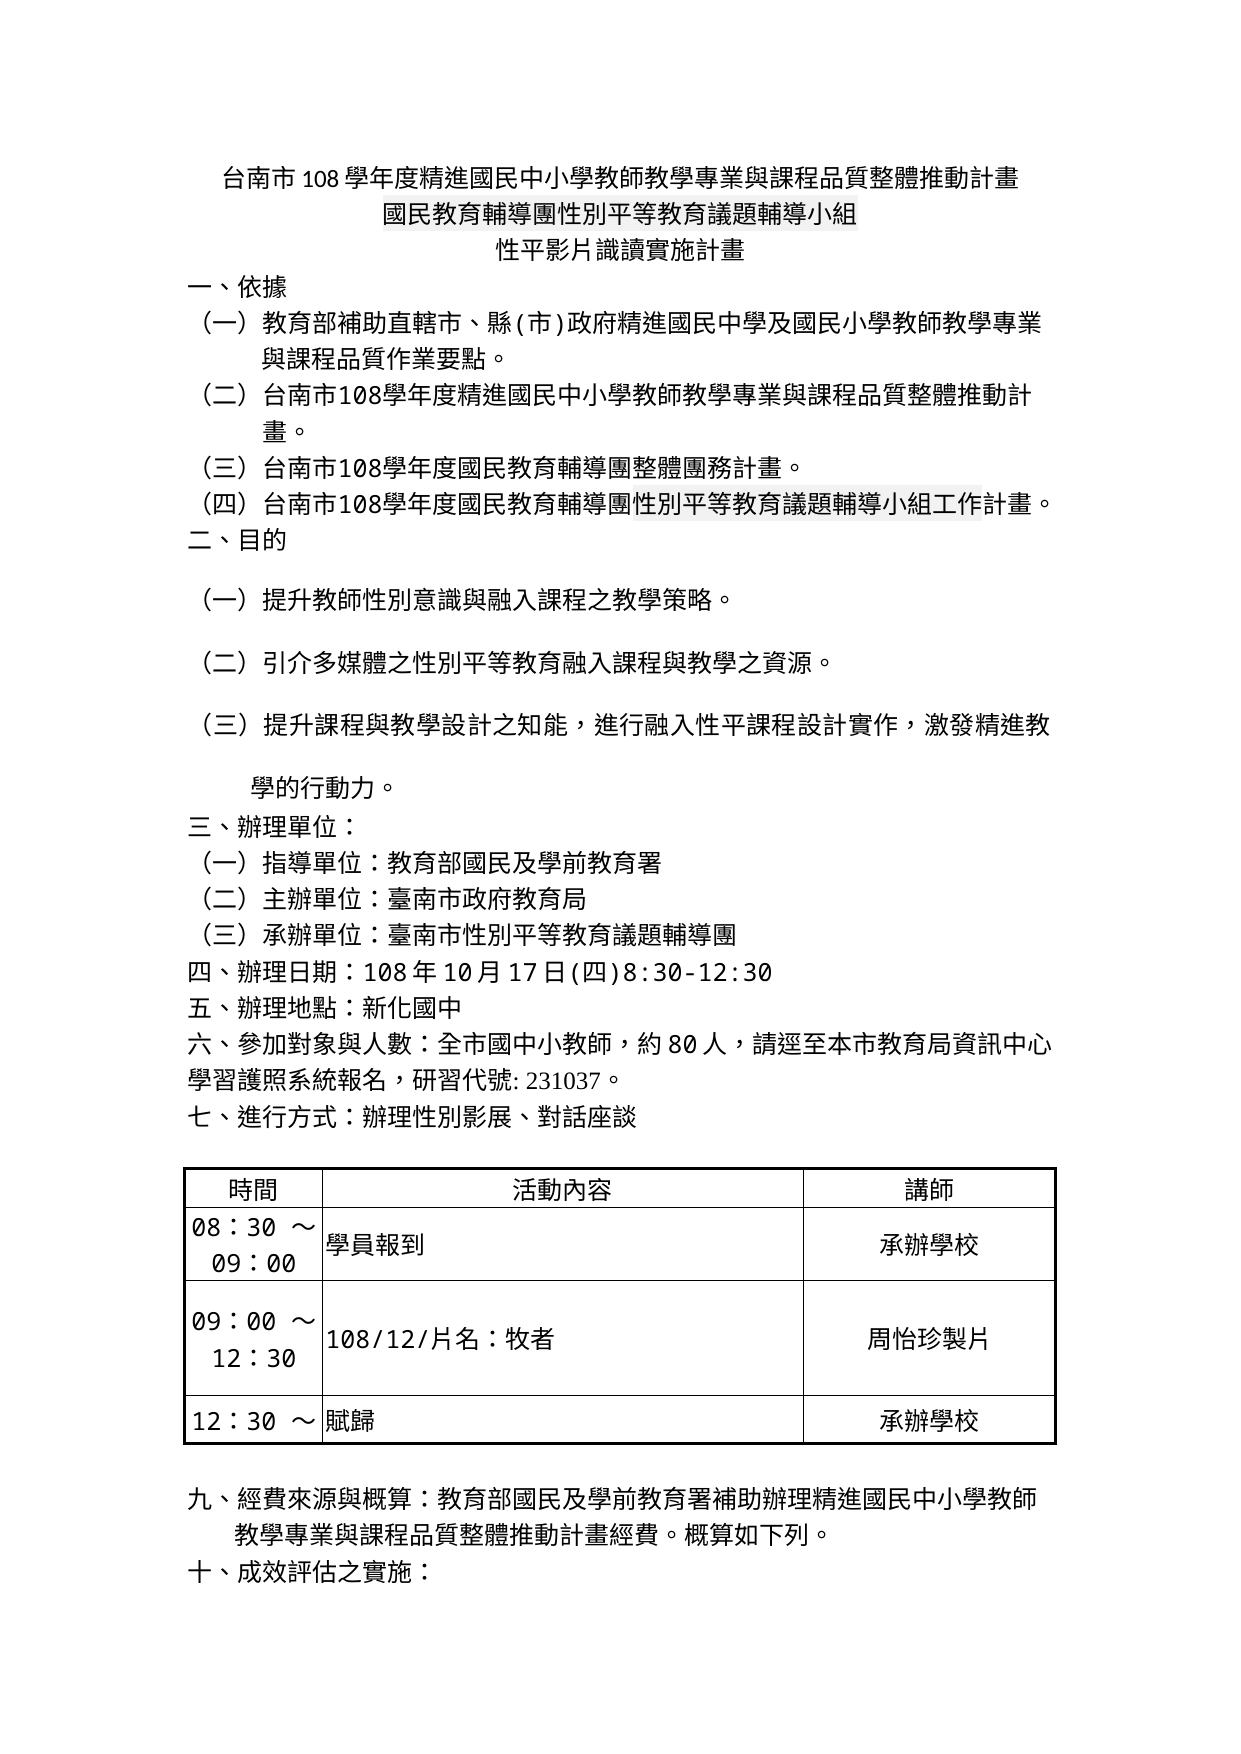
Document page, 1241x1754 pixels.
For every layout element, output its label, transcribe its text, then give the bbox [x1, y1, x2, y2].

text 四、辦理日期：108年10月17日(四)8:30-12:30 [187, 952, 1053, 988]
table_cell 12：30 ～ [186, 1396, 322, 1442]
table_cell 09：00 ～ 12：30 [186, 1281, 322, 1395]
text （三）提升課程與教學設計之知能，進行融入性平課程設計實作，激發精進教學的行動力。 [187, 682, 1053, 807]
text （二）主辦單位：臺南市政府教育局 [187, 879, 1053, 916]
table_cell 108/12/片名：牧者 [323, 1281, 803, 1395]
text （一）指導單位：教育部國民及學前教育署 [187, 843, 1053, 879]
text 一、依據 [187, 267, 1053, 303]
text 十、成效評估之實施： [187, 1552, 1053, 1588]
table_header 活動內容 [323, 1170, 803, 1207]
text （二）引介多媒體之性別平等教育融入課程與教學之資源。 [187, 619, 1053, 682]
table_cell 賦歸 [323, 1396, 803, 1442]
table_cell 周怡珍製片 [804, 1281, 1054, 1395]
text （二）台南市108學年度精進國民中小學教師教學專業與課程品質整體推動計畫。 [187, 376, 1053, 448]
text 九、經費來源與概算：教育部國民及學前教育署補助辦理精進國民中小學教師教學專業與課程品質整體推動計畫經費。概算如下列。 [187, 1479, 1053, 1552]
text 台南市108學年度精進國民中小學教師教學專業與課程品質整體推動計畫 [187, 158, 1053, 194]
text （四）台南市108學年度國民教育輔導團性別平等教育議題輔導小組工作計畫。 [187, 484, 1053, 521]
text 國民教育輔導團性別平等教育議題輔導小組 [187, 194, 1053, 231]
table_cell 學員報到 [323, 1208, 803, 1280]
text 三、辦理單位： [187, 807, 1053, 843]
table_header 時間 [186, 1170, 322, 1207]
text 二、目的 [187, 521, 1053, 557]
text （一）提升教師性別意識與融入課程之教學策略。 [187, 557, 1053, 619]
text 七、進行方式：辦理性別影展、對話座談 [187, 1097, 1053, 1133]
text 六、參加對象與人數：全市國中小教師，約80人，請逕至本市教育局資訊中心學習護照系統報名，研習代號: 231037。 [187, 1024, 1053, 1097]
text （三）台南市108學年度國民教育輔導團整體團務計畫。 [187, 448, 1053, 484]
table_header 講師 [804, 1170, 1054, 1207]
text 性平影片識讀實施計畫 [187, 231, 1053, 267]
table_cell 承辦學校 [804, 1208, 1054, 1280]
text （一）教育部補助直轄市、縣(市)政府精進國民中學及國民小學教師教學專業與課程品質作業要點。 [187, 303, 1053, 376]
text 五、辦理地點：新化國中 [187, 988, 1053, 1024]
table_cell 08：30 ～ 09：00 [186, 1208, 322, 1280]
text （三）承辦單位：臺南市性別平等教育議題輔導團 [187, 916, 1053, 952]
table_cell 承辦學校 [804, 1396, 1054, 1442]
